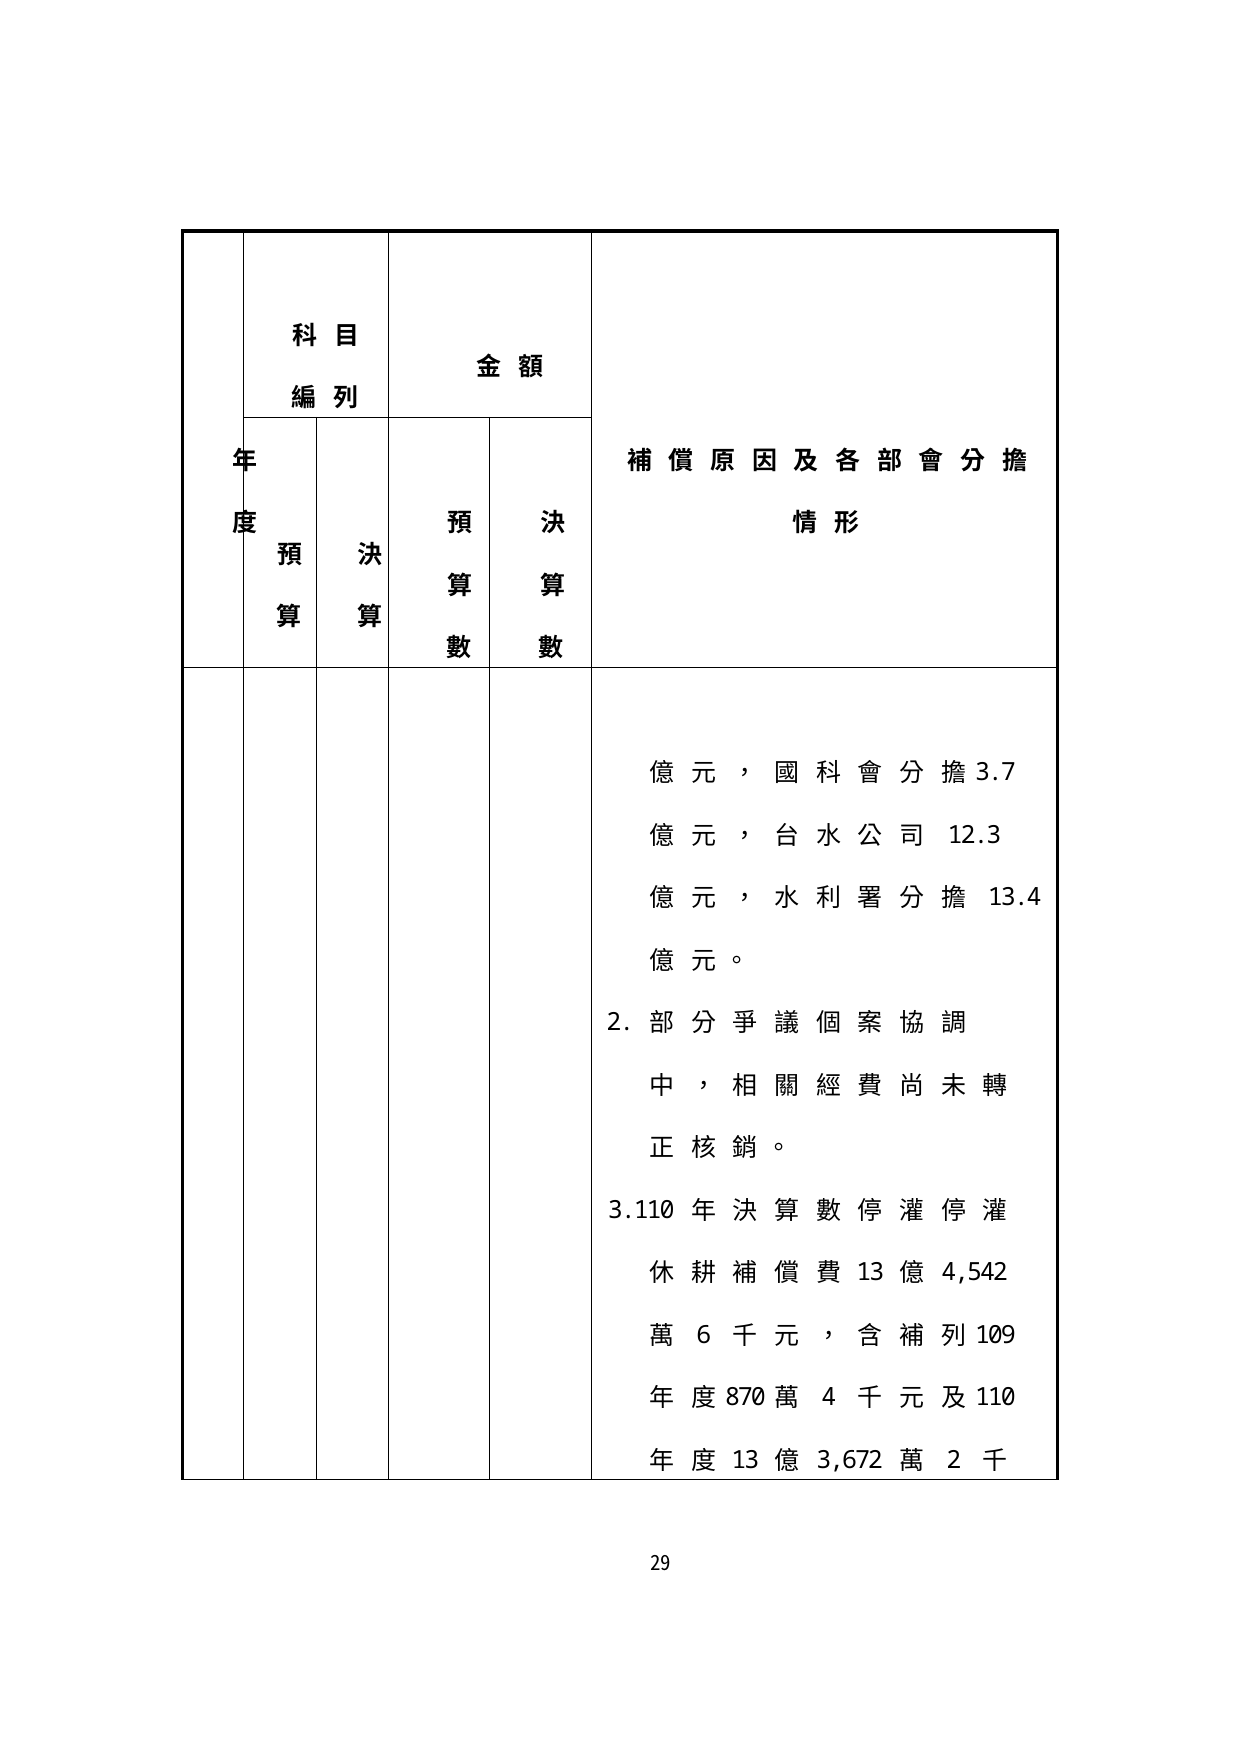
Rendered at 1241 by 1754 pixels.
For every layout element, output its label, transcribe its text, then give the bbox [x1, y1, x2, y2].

table_cell [244, 668, 316, 1479]
table_cell 億元，國科會分擔3.7億元，台水公司12.3億元，水利署分擔13.4億元。 2.部分爭議個案協調中，相關經費尚未轉正核銷。 3.110年決算數停灌停灌休耕補償費13億4,542萬6千元，含補列109年度870萬4千元及110年度13億3,672萬2千 [592, 668, 1056, 1479]
table_header 補償原因及各部會分擔情形 [592, 233, 1056, 667]
table_header 金額 [389, 233, 591, 417]
table_cell [389, 668, 489, 1479]
table_cell [317, 668, 388, 1479]
table_cell 決算 [317, 418, 388, 667]
table_cell [184, 668, 243, 1479]
table_cell 決算數 [490, 418, 591, 667]
table_cell 預算 [244, 418, 316, 667]
table_header 年度 [184, 233, 243, 667]
table_header 科目編列 [244, 233, 388, 417]
table_cell 預算數 [389, 418, 489, 667]
table_cell [490, 668, 591, 1479]
